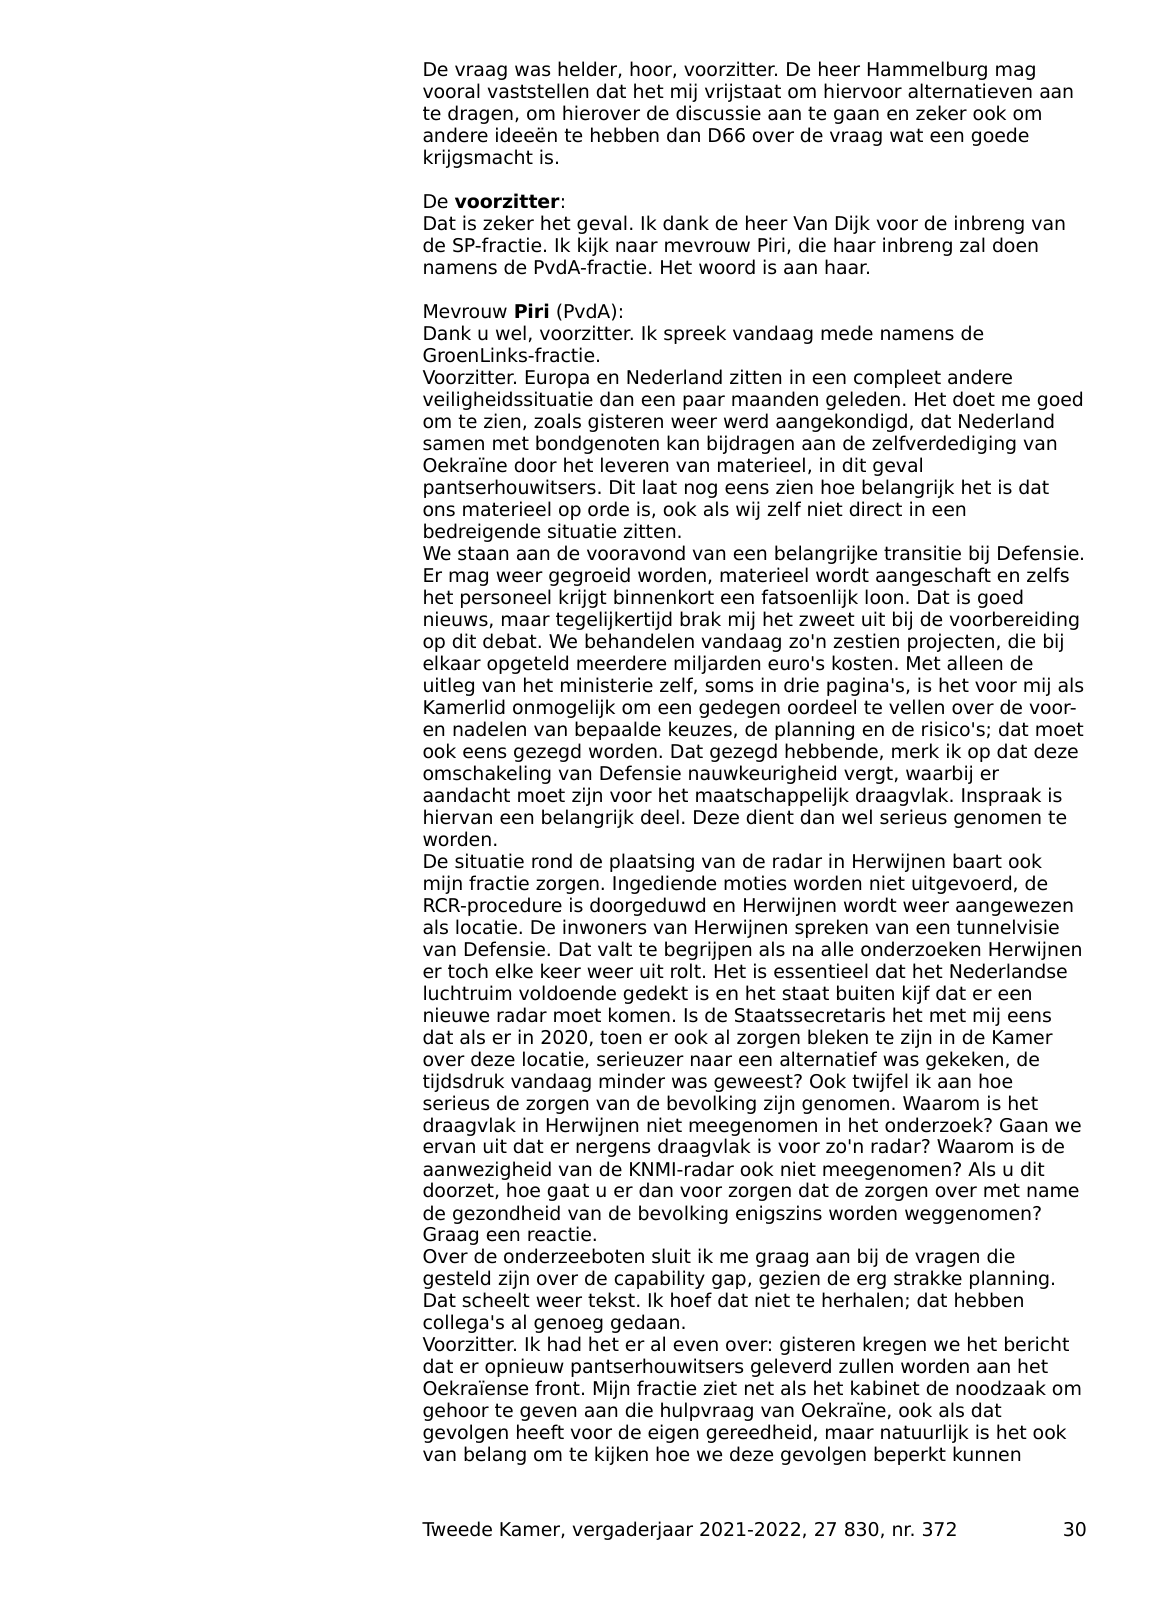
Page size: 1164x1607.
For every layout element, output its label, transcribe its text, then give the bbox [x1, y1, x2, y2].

text Over de onderzeeboten sluit ik me graag aan bij de vragen die gesteld zijn over de capability gap, gezien de erg strakke planning. Dat scheelt weer tekst. Ik hoef dat niet te herhalen; dat hebben collega's al genoeg gedaan. [422, 1246, 1087, 1334]
text De situatie rond de plaatsing van de radar in Herwijnen baart ook mijn fractie zorgen. Ingediende moties worden niet uitgevoerd, de RCR-procedure is doorgeduwd en Herwijnen wordt weer aangewezen als locatie. De inwoners van Herwijnen spreken van een tunnelvisie van Defensie. Dat valt te begrijpen als na alle onderzoeken Herwijnen er toch elke keer weer uit rolt. Het is essentieel dat het Nederlandse luchtruim voldoende gedekt is en het staat buiten kijf dat er een nieuwe radar moet komen. Is de Staatssecretaris het met mij eens dat als er in 2020, toen er ook al zorgen bleken te zijn in de Kamer over deze locatie, serieuzer naar een alternatief was gekeken, de tijdsdruk vandaag minder was geweest? Ook twijfel ik aan hoe serieus de zorgen van de bevolking zijn genomen. Waarom is het draagvlak in Herwijnen niet meegenomen in het onderzoek? Gaan we ervan uit dat er nergens draagvlak is voor zo'n radar? Waarom is de aanwezigheid van de KNMI-radar ook niet meegenomen? Als u dit doorzet, hoe gaat u er dan voor zorgen dat de zorgen over met name de gezondheid van de bevolking enigszins worden weggenomen? Graag een reactie. [422, 851, 1087, 1246]
text De vraag was helder, hoor, voorzitter. De heer Hammelburg mag vooral vaststellen dat het mij vrijstaat om hiervoor alternatieven aan te dragen, om hierover de discussie aan te gaan en zeker ook om andere ideeën te hebben dan D66 over de vraag wat een goede krijgsmacht is. [422, 59, 1087, 169]
text Dank u wel, voorzitter. Ik spreek vandaag mede namens de GroenLinks-fractie. [422, 323, 1087, 367]
text Voorzitter. Ik had het er al even over: gisteren kregen we het bericht dat er opnieuw pantserhouwitsers geleverd zullen worden aan het Oekraïense front. Mijn fractie ziet net als het kabinet de noodzaak om gehoor te geven aan die hulpvraag van Oekraïne, ook als dat gevolgen heeft voor de eigen gereedheid, maar natuurlijk is het ook van belang om te kijken hoe we deze gevolgen beperkt kunnen [422, 1334, 1087, 1466]
text De voorzitter: [422, 191, 1087, 213]
text Mevrouw Piri (PvdA): [422, 301, 1087, 323]
text We staan aan de vooravond van een belangrijke transitie bij Defensie. Er mag weer gegroeid worden, materieel wordt aangeschaft en zelfs het personeel krijgt binnenkort een fatsoenlijk loon. Dat is goed nieuws, maar tegelijkertijd brak mij het zweet uit bij de voorbereiding op dit debat. We behandelen vandaag zo'n zestien projecten, die bij elkaar opgeteld meerdere miljarden euro's kosten. Met alleen de uitleg van het ministerie zelf, soms in drie pagina's, is het voor mij als Kamerlid onmogelijk om een gedegen oordeel te vellen over de voor- en nadelen van bepaalde keuzes, de planning en de risico's; dat moet ook eens gezegd worden. Dat gezegd hebbende, merk ik op dat deze omschakeling van Defensie nauwkeurigheid vergt, waarbij er aandacht moet zijn voor het maatschappelijk draagvlak. Inspraak is hiervan een belangrijk deel. Deze dient dan wel serieus genomen te worden. [422, 543, 1087, 851]
text Dat is zeker het geval. Ik dank de heer Van Dijk voor de inbreng van de SP-fractie. Ik kijk naar mevrouw Piri, die haar inbreng zal doen namens de PvdA-fractie. Het woord is aan haar. [422, 213, 1087, 279]
text Voorzitter. Europa en Nederland zitten in een compleet andere veiligheidssituatie dan een paar maanden geleden. Het doet me goed om te zien, zoals gisteren weer werd aangekondigd, dat Nederland samen met bondgenoten kan bijdragen aan de zelfverdediging van Oekraïne door het leveren van materieel, in dit geval pantserhouwitsers. Dit laat nog eens zien hoe belangrijk het is dat ons materieel op orde is, ook als wij zelf niet direct in een bedreigende situatie zitten. [422, 367, 1087, 543]
